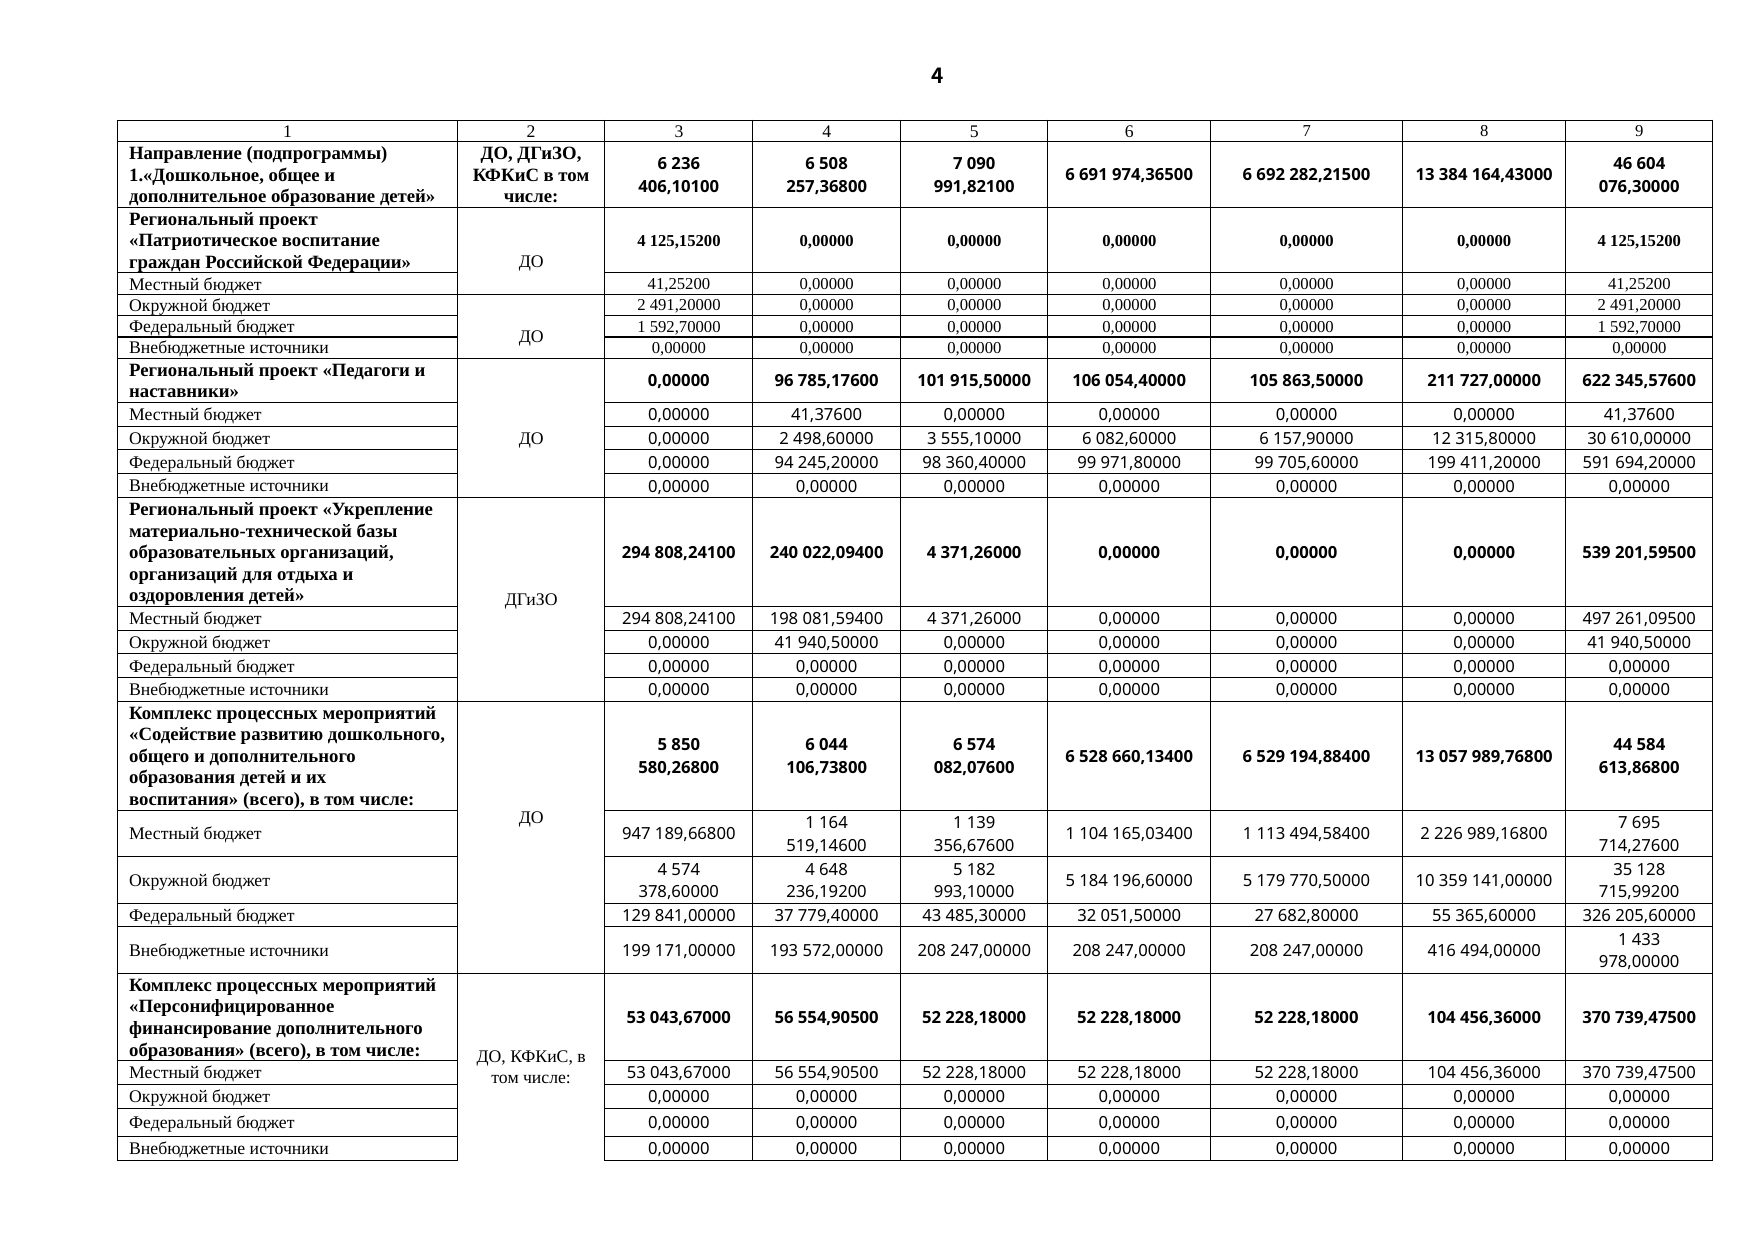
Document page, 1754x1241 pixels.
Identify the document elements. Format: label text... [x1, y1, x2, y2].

table_cell 1 [118, 121, 129, 141]
table_cell 1 139 356,67600 [901, 811, 911, 856]
table_cell 53 043,67000 [741, 1061, 752, 1084]
table_cell 0,00000 [1391, 1085, 1402, 1107]
table_cell 1 164 519,14600 [753, 811, 764, 856]
table_cell 2 226 989,16800 [1403, 811, 1565, 856]
table_cell 105 863,50000 [1211, 359, 1402, 402]
table_cell 99 705,60000 [1391, 450, 1402, 473]
table_cell 0,00000 [1211, 498, 1402, 606]
table_cell 208 247,00000 [901, 927, 1047, 973]
table_cell 41,37600 [1701, 403, 1712, 426]
table_cell 0,00000 [1566, 1085, 1577, 1107]
table_cell 0,00000 [1403, 1137, 1414, 1160]
table_cell 0,00000 [1403, 498, 1565, 606]
table_cell 0,00000 [741, 1137, 752, 1160]
table_cell 13 384 164,43000 [1403, 142, 1565, 207]
table_cell Федеральный бюджет [118, 450, 457, 473]
table_cell 539 201,59500 [1566, 498, 1712, 606]
table_cell ДО, ДГиЗО, КФКиС в том числе: [593, 142, 604, 207]
table_cell 4 [889, 121, 900, 141]
table_cell 6 508 257,36800 [753, 142, 900, 207]
table_cell 52 228,18000 [1211, 974, 1402, 1060]
table_cell 6 157,90000 [1211, 427, 1221, 449]
table_cell 0,00000 [1566, 1109, 1712, 1136]
table_cell 0,00000 [1403, 654, 1414, 677]
table_cell 32 051,50000 [1048, 904, 1059, 926]
table_cell ДО [458, 359, 604, 497]
table_cell 0,00000 [901, 316, 1047, 336]
table_cell 0,00000 [1554, 474, 1565, 497]
table_cell 94 245,20000 [889, 450, 900, 473]
table_cell 0,00000 [1048, 208, 1210, 272]
table_cell 6 692 282,21500 [1211, 142, 1402, 207]
table_cell 0,00000 [1048, 1137, 1059, 1160]
table_cell 5 [1037, 121, 1047, 141]
table_cell 99 971,80000 [1048, 450, 1059, 473]
table_cell 0,00000 [1566, 1137, 1577, 1160]
table_cell 6 082,60000 [1199, 427, 1210, 449]
table_cell 13 057 989,76800 [1403, 702, 1565, 809]
table_cell 0,00000 [1211, 1137, 1221, 1160]
table_cell 0,00000 [1037, 654, 1047, 677]
table_cell 0,00000 [1048, 631, 1059, 653]
table_cell 240 022,09400 [753, 498, 900, 606]
table_cell 96 785,17600 [753, 359, 900, 402]
table_cell 0,00000 [1403, 316, 1565, 336]
table_cell 0,00000 [1037, 474, 1047, 497]
table_cell 0,00000 [1048, 1109, 1210, 1136]
table_cell 0,00000 [901, 678, 911, 701]
table_cell 4 574 378,60000 [741, 857, 752, 902]
table_cell 41 940,50000 [1701, 631, 1712, 653]
table_cell 5 [901, 121, 911, 141]
table_cell 37 779,40000 [753, 904, 764, 926]
table_cell 0,00000 [1048, 1085, 1059, 1107]
table_cell 0,00000 [901, 403, 911, 426]
table_cell 0,00000 [1211, 678, 1221, 701]
table_cell 0,00000 [889, 1085, 900, 1107]
table_cell 0,00000 [1199, 631, 1210, 653]
table_cell 0,00000 [901, 631, 911, 653]
table_cell 0,00000 [1403, 1085, 1414, 1107]
table_cell 0,00000 [741, 427, 752, 449]
table_cell 0,00000 [1701, 678, 1712, 701]
table_cell 2 [593, 121, 604, 141]
table_cell 0,00000 [741, 450, 752, 473]
table_cell 0,00000 [1403, 208, 1565, 272]
table_cell 3 555,10000 [901, 427, 911, 449]
table_cell 370 739,47500 [1566, 974, 1712, 1060]
table_cell 0,00000 [1037, 1085, 1047, 1107]
table_cell 0,00000 [1403, 678, 1414, 701]
table_cell 0,00000 [1048, 316, 1210, 336]
table_cell 0,00000 [605, 1137, 616, 1160]
table_cell 6 157,90000 [1391, 427, 1402, 449]
table_cell 0,00000 [1554, 678, 1565, 701]
table_cell 622 345,57600 [1566, 359, 1712, 402]
table_cell 52 228,18000 [1048, 1061, 1059, 1084]
table_cell 0,00000 [605, 631, 616, 653]
table_cell 0,00000 [1211, 316, 1402, 336]
table_cell 0,00000 [753, 678, 764, 701]
table_cell 0,00000 [741, 474, 752, 497]
table_cell 0,00000 [1048, 474, 1059, 497]
table_cell 0,00000 [1048, 403, 1059, 426]
table_cell 1 [446, 121, 457, 141]
table_cell 6 691 974,36500 [1048, 142, 1210, 207]
table_cell Местный бюджет [118, 1061, 457, 1084]
table_cell 6 044 106,73800 [753, 702, 900, 809]
table_cell 46 604 076,30000 [1566, 142, 1712, 207]
table_cell 0,00000 [901, 474, 911, 497]
table_cell 0,00000 [901, 1085, 911, 1107]
table_cell 0,00000 [741, 403, 752, 426]
table_cell 41,37600 [1566, 403, 1577, 426]
table_cell 56 554,90500 [889, 1061, 900, 1084]
table_cell 0,00000 [753, 654, 764, 677]
table_cell 0,00000 [753, 1109, 900, 1136]
table_cell 5 184 196,60000 [1048, 857, 1210, 902]
table_cell 0,00000 [1554, 1085, 1565, 1107]
table_cell 4 574 378,60000 [605, 857, 616, 902]
table_cell 41,25200 [605, 273, 752, 294]
table_cell 0,00000 [901, 208, 1047, 272]
table_cell 56 554,90500 [753, 1061, 764, 1084]
table_cell 6 529 194,88400 [1211, 702, 1402, 809]
table_cell 0,00000 [901, 1109, 1047, 1136]
table_cell 0,00000 [753, 208, 900, 272]
table_cell 7 [1211, 121, 1402, 141]
table_cell 6 574 082,07600 [901, 702, 1047, 809]
table_cell Внебюджетные источники [118, 474, 457, 497]
table_cell 0,00000 [1403, 1109, 1565, 1136]
table_cell 0,00000 [1211, 607, 1221, 629]
table_cell 1 592,70000 [605, 316, 752, 336]
table_cell 4 648 236,19200 [889, 857, 900, 902]
table_cell 0,00000 [1391, 607, 1402, 629]
table_cell 9 [1566, 121, 1712, 141]
table_cell 0,00000 [1566, 474, 1577, 497]
table_cell 0,00000 [1037, 678, 1047, 701]
table_cell 7 695 714,27600 [1566, 811, 1577, 856]
table_cell 0,00000 [605, 359, 752, 402]
table_cell 0,00000 [1037, 631, 1047, 653]
table_cell 2 498,60000 [889, 427, 900, 449]
table_cell 0,00000 [1391, 654, 1402, 677]
table_cell 0,00000 [1403, 631, 1414, 653]
table_cell 4 371,26000 [901, 607, 911, 629]
table_cell 0,00000 [741, 654, 752, 677]
table_cell 0,00000 [753, 316, 900, 336]
table_cell 0,00000 [753, 295, 900, 315]
table_cell 0,00000 [889, 678, 900, 701]
table_cell 5 850 580,26800 [605, 702, 752, 809]
table_cell 0,00000 [605, 338, 752, 358]
table_cell 53 043,67000 [605, 974, 752, 1060]
table_cell 27 682,80000 [1391, 904, 1402, 926]
table_cell 0,00000 [1211, 273, 1402, 294]
table_cell 0,00000 [1048, 295, 1210, 315]
table_cell 0,00000 [1391, 1137, 1402, 1160]
table_cell 4 125,15200 [605, 208, 752, 272]
table_cell 30 610,00000 [1566, 427, 1577, 449]
table_cell 0,00000 [605, 678, 616, 701]
table_cell Окружной бюджет [118, 1085, 457, 1107]
table_cell 7 090 991,82100 [901, 142, 1047, 207]
table_cell 0,00000 [605, 1085, 616, 1107]
table_cell 12 315,80000 [1554, 427, 1565, 449]
table_cell 0,00000 [1403, 474, 1414, 497]
table_cell 0,00000 [1048, 273, 1210, 294]
table_cell 947 189,66800 [605, 811, 752, 856]
table_cell 294 808,24100 [605, 498, 752, 606]
table_cell 0,00000 [1211, 338, 1402, 358]
table_cell 5 179 770,50000 [1211, 857, 1402, 902]
table_cell 0,00000 [901, 338, 1047, 358]
table_cell 0,00000 [605, 403, 616, 426]
table_cell 0,00000 [1211, 208, 1402, 272]
table_cell 0,00000 [1048, 498, 1210, 606]
table_cell 6 [1199, 121, 1210, 141]
table_cell 0,00000 [1701, 1137, 1712, 1160]
table_cell 0,00000 [901, 273, 1047, 294]
table_cell 0,00000 [753, 273, 900, 294]
table_cell 6 [1048, 121, 1059, 141]
table_cell 0,00000 [901, 295, 1047, 315]
table_cell Внебюджетные источники [118, 1137, 457, 1160]
table_cell 0,00000 [1391, 631, 1402, 653]
table_cell 1 433 978,00000 [1701, 927, 1712, 973]
table_cell Федеральный бюджет [118, 1109, 457, 1136]
table_cell 0,00000 [889, 474, 900, 497]
table_cell Федеральный бюджет [118, 904, 457, 926]
table_cell 55 365,60000 [1403, 904, 1414, 926]
table_cell 0,00000 [1048, 607, 1059, 629]
table_cell 32 051,50000 [1199, 904, 1210, 926]
table_cell 0,00000 [753, 474, 764, 497]
table_cell Окружной бюджет [118, 857, 457, 902]
table_cell 0,00000 [741, 631, 752, 653]
table_cell 10 359 141,00000 [1403, 857, 1565, 902]
table_cell 0,00000 [1048, 654, 1059, 677]
table_cell 0,00000 [1554, 607, 1565, 629]
table_cell 199 171,00000 [605, 927, 752, 973]
table_cell 0,00000 [741, 678, 752, 701]
table_cell 44 584 613,86800 [1566, 702, 1712, 809]
table_cell 0,00000 [1037, 403, 1047, 426]
table_cell 3 [741, 121, 752, 141]
table_cell 104 456,36000 [1403, 974, 1565, 1060]
table_cell 2 491,20000 [1566, 295, 1712, 315]
table_cell 94 245,20000 [753, 450, 764, 473]
table_cell 0,00000 [605, 474, 616, 497]
table_cell ДО, ДГиЗО, КФКиС в том числе: [458, 142, 468, 207]
table_cell 0,00000 [1391, 678, 1402, 701]
table_cell 0,00000 [1566, 654, 1577, 677]
table_cell 0,00000 [1199, 1085, 1210, 1107]
table_cell 99 971,80000 [1199, 450, 1210, 473]
table_cell ДО [458, 295, 604, 358]
table_cell 41 940,50000 [889, 631, 900, 653]
table_cell 52 228,18000 [1199, 1061, 1210, 1084]
table_cell ДО [458, 702, 604, 973]
table_cell 55 365,60000 [1554, 904, 1565, 926]
table_cell 0,00000 [1211, 1109, 1402, 1136]
table_cell 52 228,18000 [1048, 974, 1210, 1060]
table_cell 0,00000 [1048, 678, 1059, 701]
table_cell 0,00000 [901, 654, 911, 677]
table_cell 52 228,18000 [1391, 1061, 1402, 1084]
table_cell 0,00000 [753, 1137, 764, 1160]
table_cell 0,00000 [1211, 474, 1221, 497]
table_cell Внебюджетные источники [118, 678, 457, 701]
table_cell 3 555,10000 [1037, 427, 1047, 449]
table_cell 12 315,80000 [1403, 427, 1414, 449]
table_cell 0,00000 [1403, 338, 1565, 358]
table_cell 0,00000 [1403, 273, 1565, 294]
table_cell 5 182 993,10000 [1037, 857, 1047, 902]
table_cell 41,25200 [1566, 273, 1712, 294]
table_cell 0,00000 [1391, 403, 1402, 426]
table_cell 2 [458, 121, 468, 141]
table_cell 0,00000 [753, 338, 900, 358]
table_cell 53 043,67000 [605, 1061, 616, 1084]
table_cell ДО [458, 208, 604, 294]
table_cell 0,00000 [1701, 474, 1712, 497]
table_cell 0,00000 [753, 1085, 764, 1107]
table_cell 0,00000 [901, 1137, 911, 1160]
table_cell 0,00000 [1199, 1137, 1210, 1160]
table_cell 208 247,00000 [1211, 927, 1402, 973]
table_cell 35 128 715,99200 [1701, 857, 1712, 902]
table_cell 0,00000 [1211, 295, 1402, 315]
table_cell Местный бюджет [118, 811, 457, 856]
table_cell 4 371,26000 [901, 498, 1047, 606]
table_cell 0,00000 [741, 1085, 752, 1107]
table_cell 0,00000 [1554, 654, 1565, 677]
table_cell 0,00000 [1701, 654, 1712, 677]
table_cell 0,00000 [1199, 654, 1210, 677]
table_cell 193 572,00000 [753, 927, 900, 973]
table_cell 4 648 236,19200 [753, 857, 764, 902]
table_cell 4 [753, 121, 764, 141]
table_cell 0,00000 [1403, 295, 1565, 315]
table_cell 7 695 714,27600 [1701, 811, 1712, 856]
table_cell 0,00000 [1566, 338, 1712, 358]
table_cell Местный бюджет [118, 403, 457, 426]
table_cell 0,00000 [605, 654, 616, 677]
table_cell 52 228,18000 [901, 974, 1047, 1060]
table_cell 101 915,50000 [901, 359, 1047, 402]
table_cell Местный бюджет [118, 607, 457, 629]
table_cell 0,00000 [1403, 403, 1414, 426]
table_cell 0,00000 [1554, 631, 1565, 653]
table_cell 6 528 660,13400 [1048, 702, 1210, 809]
table_cell 0,00000 [889, 1137, 900, 1160]
table_cell 0,00000 [1391, 474, 1402, 497]
table_cell 0,00000 [1701, 1085, 1712, 1107]
table_cell 0,00000 [605, 427, 616, 449]
table_cell 1 433 978,00000 [1566, 927, 1577, 973]
table_cell 0,00000 [605, 450, 616, 473]
table_cell 0,00000 [1403, 607, 1414, 629]
table_cell 2 498,60000 [753, 427, 764, 449]
table_cell 0,00000 [1211, 1085, 1221, 1107]
table_cell 106 054,40000 [1048, 359, 1210, 402]
table_cell 6 082,60000 [1048, 427, 1059, 449]
table_cell 0,00000 [1566, 678, 1577, 701]
table_cell 1 104 165,03400 [1048, 811, 1210, 856]
table_cell 0,00000 [889, 654, 900, 677]
table_cell 6 236 406,10100 [605, 142, 752, 207]
table_cell 1 592,70000 [1566, 316, 1712, 336]
table_cell 1 139 356,67600 [1037, 811, 1047, 856]
table_cell 35 128 715,99200 [1566, 857, 1577, 902]
table_cell 3 [605, 121, 616, 141]
table_cell 41 940,50000 [1566, 631, 1577, 653]
table_cell Внебюджетные источники [118, 927, 457, 973]
table_cell 0,00000 [1554, 1137, 1565, 1160]
table_cell 2 491,20000 [605, 295, 752, 315]
table_cell 4 125,15200 [1566, 208, 1712, 272]
table_cell 56 554,90500 [753, 974, 900, 1060]
table_cell 211 727,00000 [1403, 359, 1565, 402]
table_cell 0,00000 [1037, 1137, 1047, 1160]
table_cell 1 164 519,14600 [889, 811, 900, 856]
table_cell 0,00000 [1199, 474, 1210, 497]
table_cell ДО, КФКиС, в том числе: [458, 974, 604, 1160]
table_cell Окружной бюджет [118, 427, 457, 449]
table_cell 1 113 494,58400 [1211, 811, 1402, 856]
table_cell 30 610,00000 [1701, 427, 1712, 449]
table_cell 41 940,50000 [753, 631, 764, 653]
table_cell 0,00000 [1211, 631, 1221, 653]
table_cell 0,00000 [1199, 678, 1210, 701]
table_cell 208 247,00000 [1048, 927, 1210, 973]
table_cell Окружной бюджет [118, 631, 457, 653]
table_cell 0,00000 [1199, 607, 1210, 629]
table_cell 8 [1403, 121, 1565, 141]
table_cell 0,00000 [1554, 403, 1565, 426]
table_cell Федеральный бюджет [118, 654, 457, 677]
table_cell 4 371,26000 [1037, 607, 1047, 629]
table_cell 41,37600 [889, 403, 900, 426]
table_cell ДГиЗО [458, 498, 604, 701]
table_cell 416 494,00000 [1403, 927, 1565, 973]
table_cell 0,00000 [1199, 403, 1210, 426]
table_cell 41,37600 [753, 403, 764, 426]
table_cell 0,00000 [1048, 338, 1210, 358]
table_cell 0,00000 [1211, 654, 1221, 677]
table_cell 0,00000 [1211, 403, 1221, 426]
table_cell 5 182 993,10000 [901, 857, 911, 902]
table_cell 37 779,40000 [889, 904, 900, 926]
table_cell 0,00000 [605, 1109, 752, 1136]
